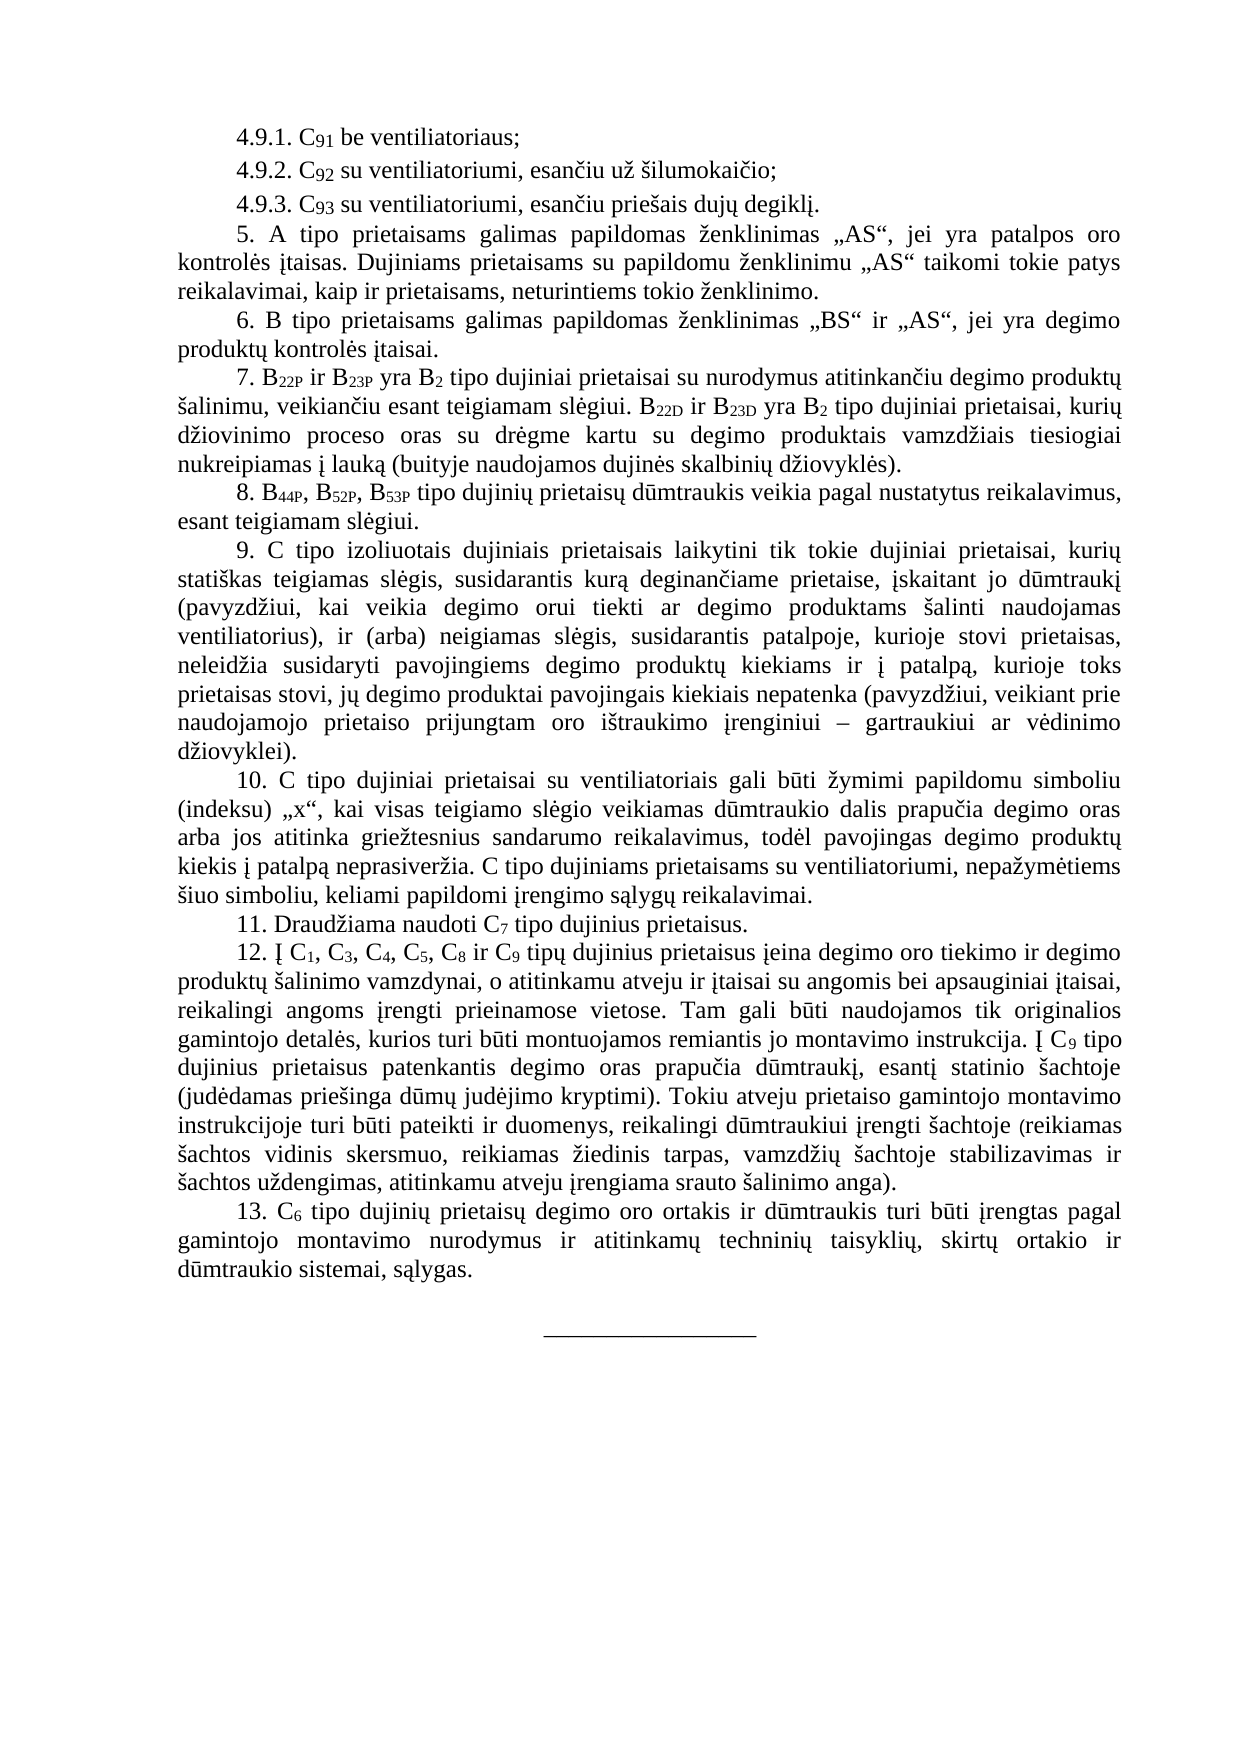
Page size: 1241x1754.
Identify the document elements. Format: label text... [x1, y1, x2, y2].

text 12. Į C1, C3, C4, C5, C8 ir C9 tipų dujinius prietaisus įeina degimo oro tiekimo ir degimo produktų šalinimo vamzdynai, o atitinkamu atveju ir įtaisai su angomis bei apsauginiai įtaisai, reikalingi angoms įrengti prieinamose vietose. Tam gali būti naudojamos tik originalios gamintojo detalės, kurios turi būti montuojamos remiantis jo montavimo instrukcija. Į C9 tipo dujinius prietaisus patenkantis degimo oras prapučia dūmtraukį, esantį statinio šachtoje (judėdamas priešinga dūmų judėjimo kryptimi). Tokiu atveju prietaiso gamintojo montavimo instrukcijoje turi būti pateikti ir duomenys, reikalingi dūmtraukiui įrengti šachtoje (reikiamas šachtos vidinis skersmuo, reikiamas žiedinis tarpas, vamzdžių šachtoje stabilizavimas ir šachtos uždengimas, atitinkamu atveju įrengiama srauto šalinimo anga). [177, 937, 1122, 1196]
text 4.9.3. C93 su ventiliatoriumi, esančiu priešais dujų degiklį. [177, 185, 1122, 219]
text 8. B44P, B52P, B53P tipo dujinių prietaisų dūmtraukis veikia pagal nustatytus reikalavimus, esant teigiamam slėgiui. [177, 477, 1122, 535]
text 9. C tipo izoliuotais dujiniais prietaisais laikytini tik tokie dujiniai prietaisai, kurių statiškas teigiamas slėgis, susidarantis kurą deginančiame prietaise, įskaitant jo dūmtraukį (pavyzdžiui, kai veikia degimo orui tiekti ar degimo produktams šalinti naudojamas ventiliatorius), ir (arba) neigiamas slėgis, susidarantis patalpoje, kurioje stovi prietaisas, neleidžia susidaryti pavojingiems degimo produktų kiekiams ir į patalpą, kurioje toks prietaisas stovi, jų degimo produktai pavojingais kiekiais nepatenka (pavyzdžiui, veikiant prie naudojamojo prietaiso prijungtam oro ištraukimo įrenginiui – gartraukiui ar vėdinimo džiovyklei). [177, 535, 1122, 765]
text 6. B tipo prietaisams galimas papildomas ženklinimas „BS“ ir „AS“, jei yra degimo produktų kontrolės įtaisai. [177, 305, 1122, 362]
text 11. Draudžiama naudoti C7 tipo dujinius prietaisus. [177, 909, 1122, 937]
text 4.9.2. C92 su ventiliatoriumi, esančiu už šilumokaičio; [177, 152, 1122, 185]
text 5. A tipo prietaisams galimas papildomas ženklinimas „AS“, jei yra patalpos oro kontrolės įtaisas. Dujiniams prietaisams su papildomu ženklinimu „AS“ taikomi tokie patys reikalavimai, kaip ir prietaisams, neturintiems tokio ženklinimo. [177, 219, 1122, 305]
text 13. C6 tipo dujinių prietaisų degimo oro ortakis ir dūmtraukis turi būti įrengtas pagal gamintojo montavimo nurodymus ir atitinkamų techninių taisyklių, skirtų ortakio ir dūmtraukio sistemai, sąlygas. [177, 1196, 1122, 1282]
text 7. B22P ir B23P yra B2 tipo dujiniai prietaisai su nurodymus atitinkančiu degimo produktų šalinimu, veikiančiu esant teigiamam slėgiui. B22D ir B23D yra B2 tipo dujiniai prietaisai, kurių džiovinimo proceso oras su drėgme kartu su degimo produktais vamzdžiais tiesiogiai nukreipiamas į lauką (buityje naudojamos dujinės skalbinių džiovyklės). [177, 362, 1122, 477]
text 10. C tipo dujiniai prietaisai su ventiliatoriais gali būti žymimi papildomu simboliu (indeksu) „x“, kai visas teigiamo slėgio veikiamas dūmtraukio dalis prapučia degimo oras arba jos atitinka griežtesnius sandarumo reikalavimus, todėl pavojingas degimo produktų kiekis į patalpą neprasiveržia. C tipo dujiniams prietaisams su ventiliatoriumi, nepažymėtiems šiuo simboliu, keliami papildomi įrengimo sąlygų reikalavimai. [177, 765, 1122, 909]
text 4.9.1. C91 be ventiliatoriaus; [177, 118, 1122, 152]
text _________________ [177, 1311, 1122, 1340]
